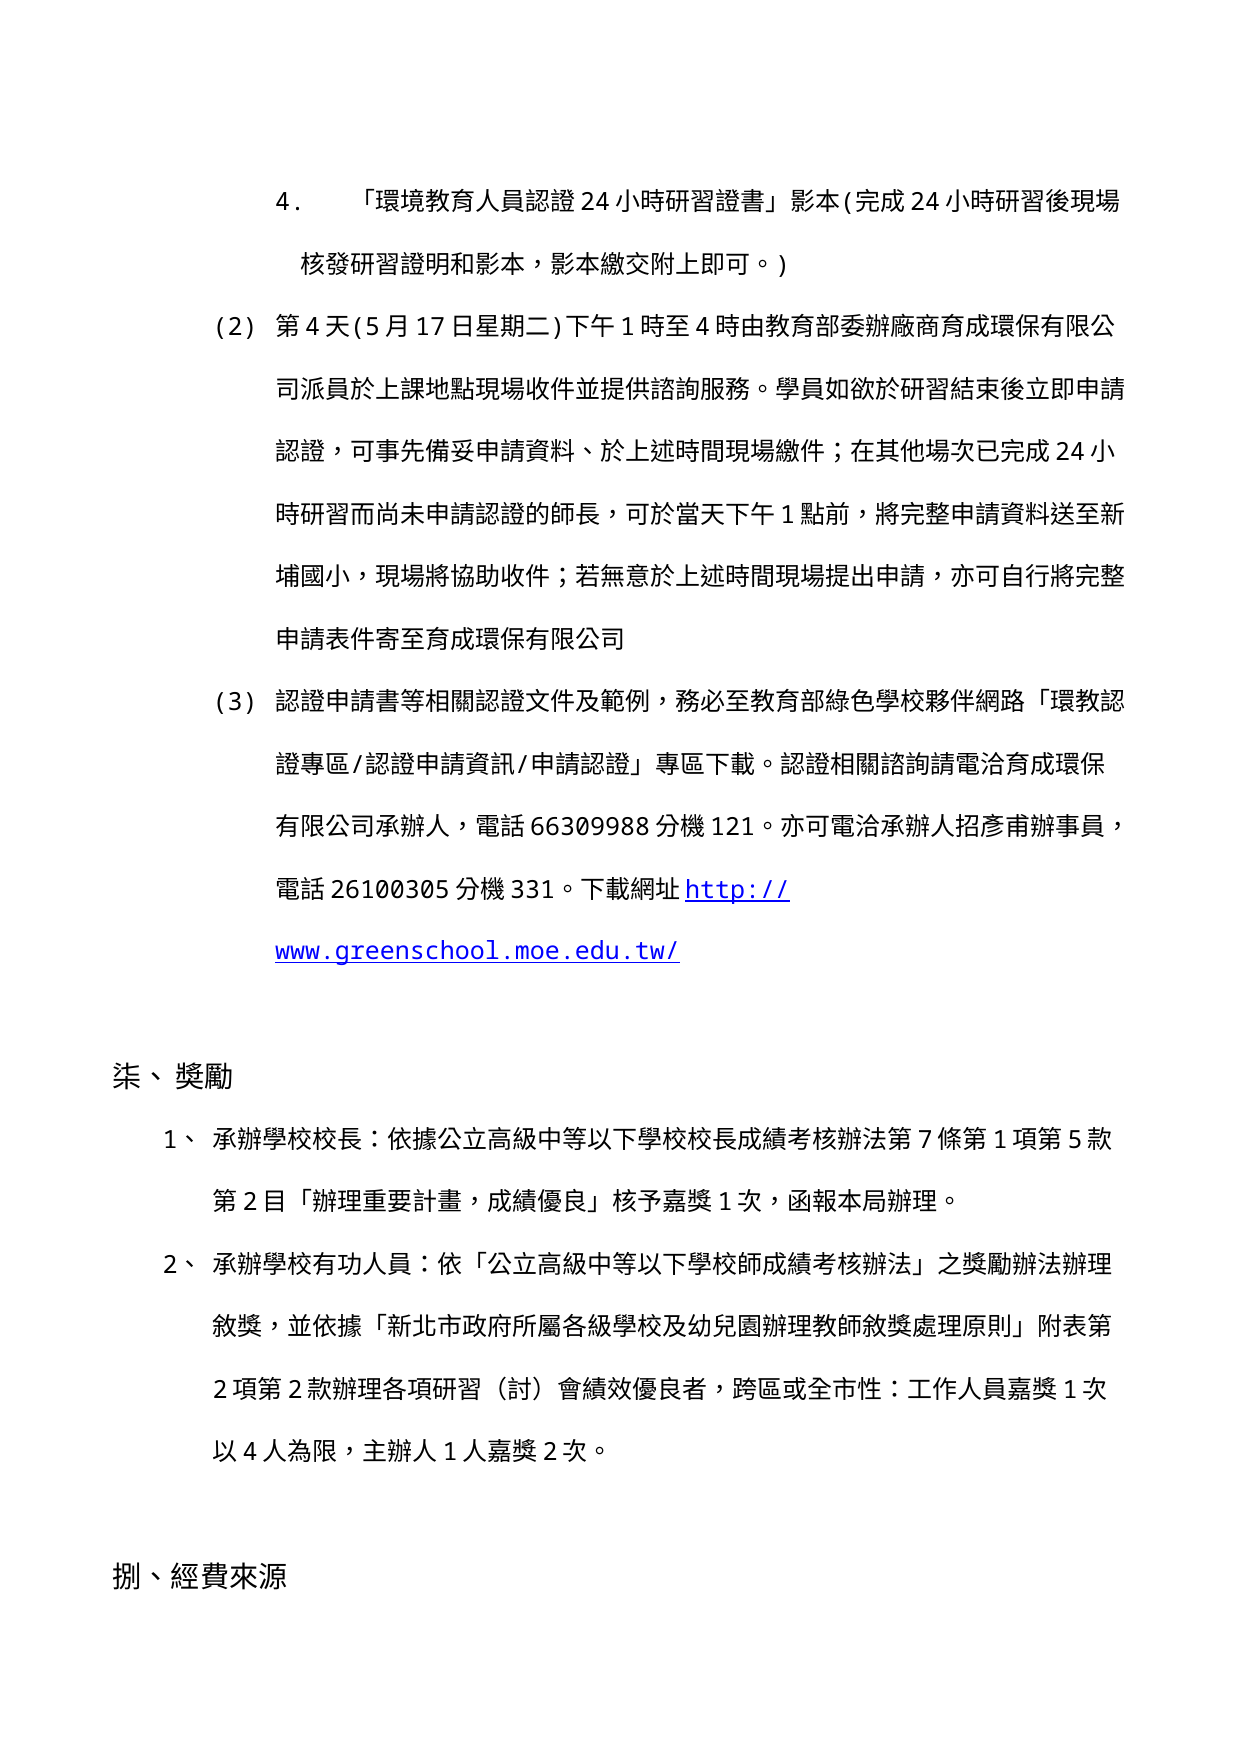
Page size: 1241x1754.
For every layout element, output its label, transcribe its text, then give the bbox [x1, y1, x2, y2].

list 認證申請書等相關認證文件及範例，務必至教育部綠色學校夥伴網路「環教認證專區/認證申請資訊/申請認證」專區下載。認證相關諮詢請電洽育成環保有限公司承辦人，電話66309988分機121。亦可電洽承辦人招彥甫辦事員，電話26100305分機331。下載網址http://www.greenschool.moe.edu.tw/ [212, 658, 1128, 971]
text 捌、經費來源 [112, 1533, 1128, 1596]
list 第4天(5月17日星期二)下午1時至4時由教育部委辦廠商育成環保有限公司派員於上課地點現場收件並提供諮詢服務。學員如欲於研習結束後立即申請認證，可事先備妥申請資料、於上述時間現場繳件；在其他場次已完成24小時研習而尚未申請認證的師長，可於當天下午1點前，將完整申請資料送至新埔國小，現場將協助收件；若無意於上述時間現場提出申請，亦可自行將完整申請表件寄至育成環保有限公司 [212, 283, 1128, 658]
list 承辦學校有功人員：依「公立高級中等以下學校師成績考核辦法」之獎勵辦法辦理敘獎，並依據「新北市政府所屬各級學校及幼兒園辦理教師敘獎處理原則」附表第2項第2款辦理各項研習（討）會績效優良者，跨區或全市性：工作人員嘉獎1次以4人為限，主辦人1人嘉獎2次。 [162, 1221, 1128, 1471]
list 承辦學校校長：依據公立高級中等以下學校校長成績考核辦法第7條第1項第5款第2目「辦理重要計畫，成績優良」核予嘉獎1次，函報本局辦理。 [162, 1096, 1128, 1221]
list 「環境教育人員認證24小時研習證書」影本(完成24小時研習後現場核發研習證明和影本，影本繳交附上即可。) [275, 158, 1128, 283]
list 奬勵 [112, 1033, 1128, 1096]
